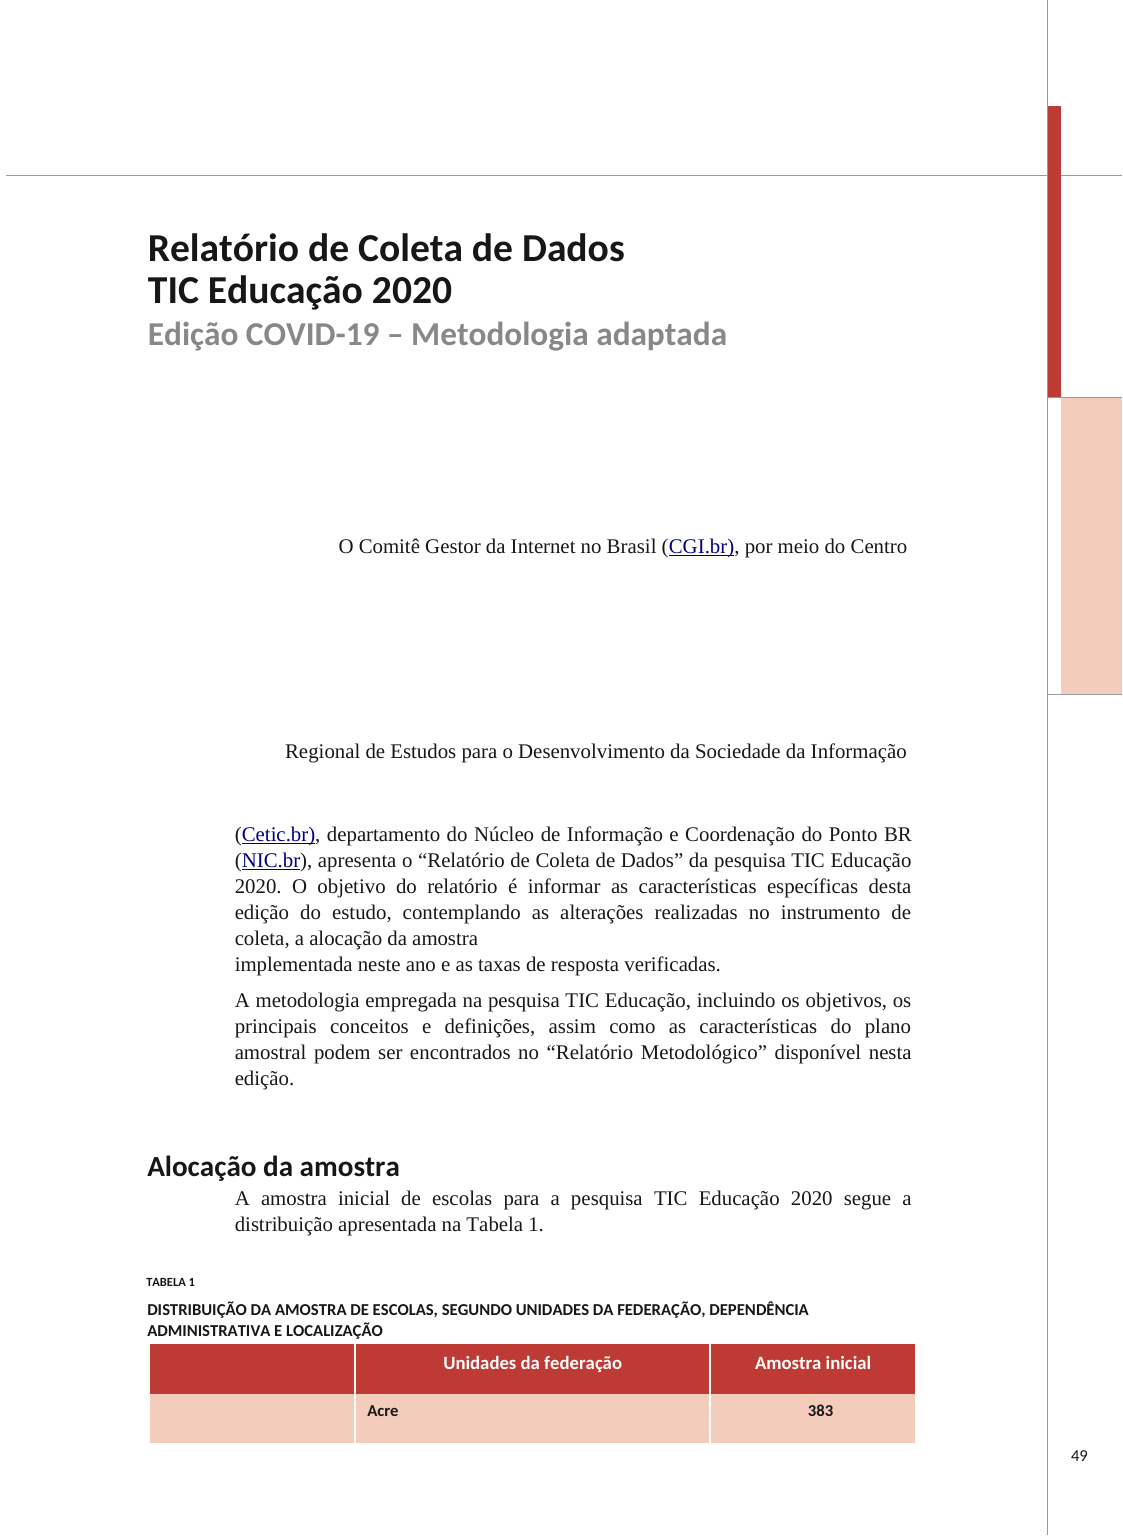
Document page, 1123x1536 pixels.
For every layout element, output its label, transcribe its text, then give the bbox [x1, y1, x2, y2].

text (Cetic.br), departamento do Núcleo de Informação e Coordenação do Ponto BR (NIC.br), apresenta o “Relatório de Coleta de Dados” da pesquisa TIC Educação 2020. O objetivo do relatório é informar as características específicas desta edição do estudo, contemplando as alterações realizadas no instrumento de coleta, a alocação da amostra [234, 822, 912, 950]
text Edição COVID-19 – Metodologia adaptada [148, 313, 916, 354]
text TABELA 1 [146, 1274, 916, 1289]
subtitle DISTRIBUIÇÃO DA AMOSTRA DE ESCOLAS, SEGUNDO UNIDADES DA FEDERAÇÃO, DEPENDÊNCIA ADMINISTRATIVA E LOCALIZAÇÃO [147, 1299, 916, 1341]
text implementada neste ano e as taxas de resposta verificadas. [234, 952, 912, 976]
text Relatório de Coleta de Dados TIC Educação 2020 [148, 226, 666, 313]
table_cell [150, 1394, 354, 1443]
text A amostra inicial de escolas para a pesquisa TIC Educação 2020 segue a distribuição apresentada na Tabela 1. [234, 1186, 912, 1236]
table_cell Acre [356, 1394, 709, 1443]
subtitle Alocação da amostra [147, 1148, 916, 1184]
table_header Unidades da federação [356, 1344, 709, 1394]
text O Comitê Gestor da Internet no Brasil (CGI.br), por meio do Centro [227, 534, 912, 558]
table_header Amostra inicial [711, 1344, 915, 1394]
table_header [150, 1344, 354, 1394]
text Regional de Estudos para o Desenvolvimento da Sociedade da Informação [227, 559, 912, 805]
table_cell 383 [711, 1394, 915, 1443]
text A metodologia empregada na pesquisa TIC Educação, incluindo os objetivos, os principais conceitos e definições, assim como as características do plano amostral podem ser encontrados no “Relatório Metodológico” disponível nesta edição. [234, 988, 912, 1090]
